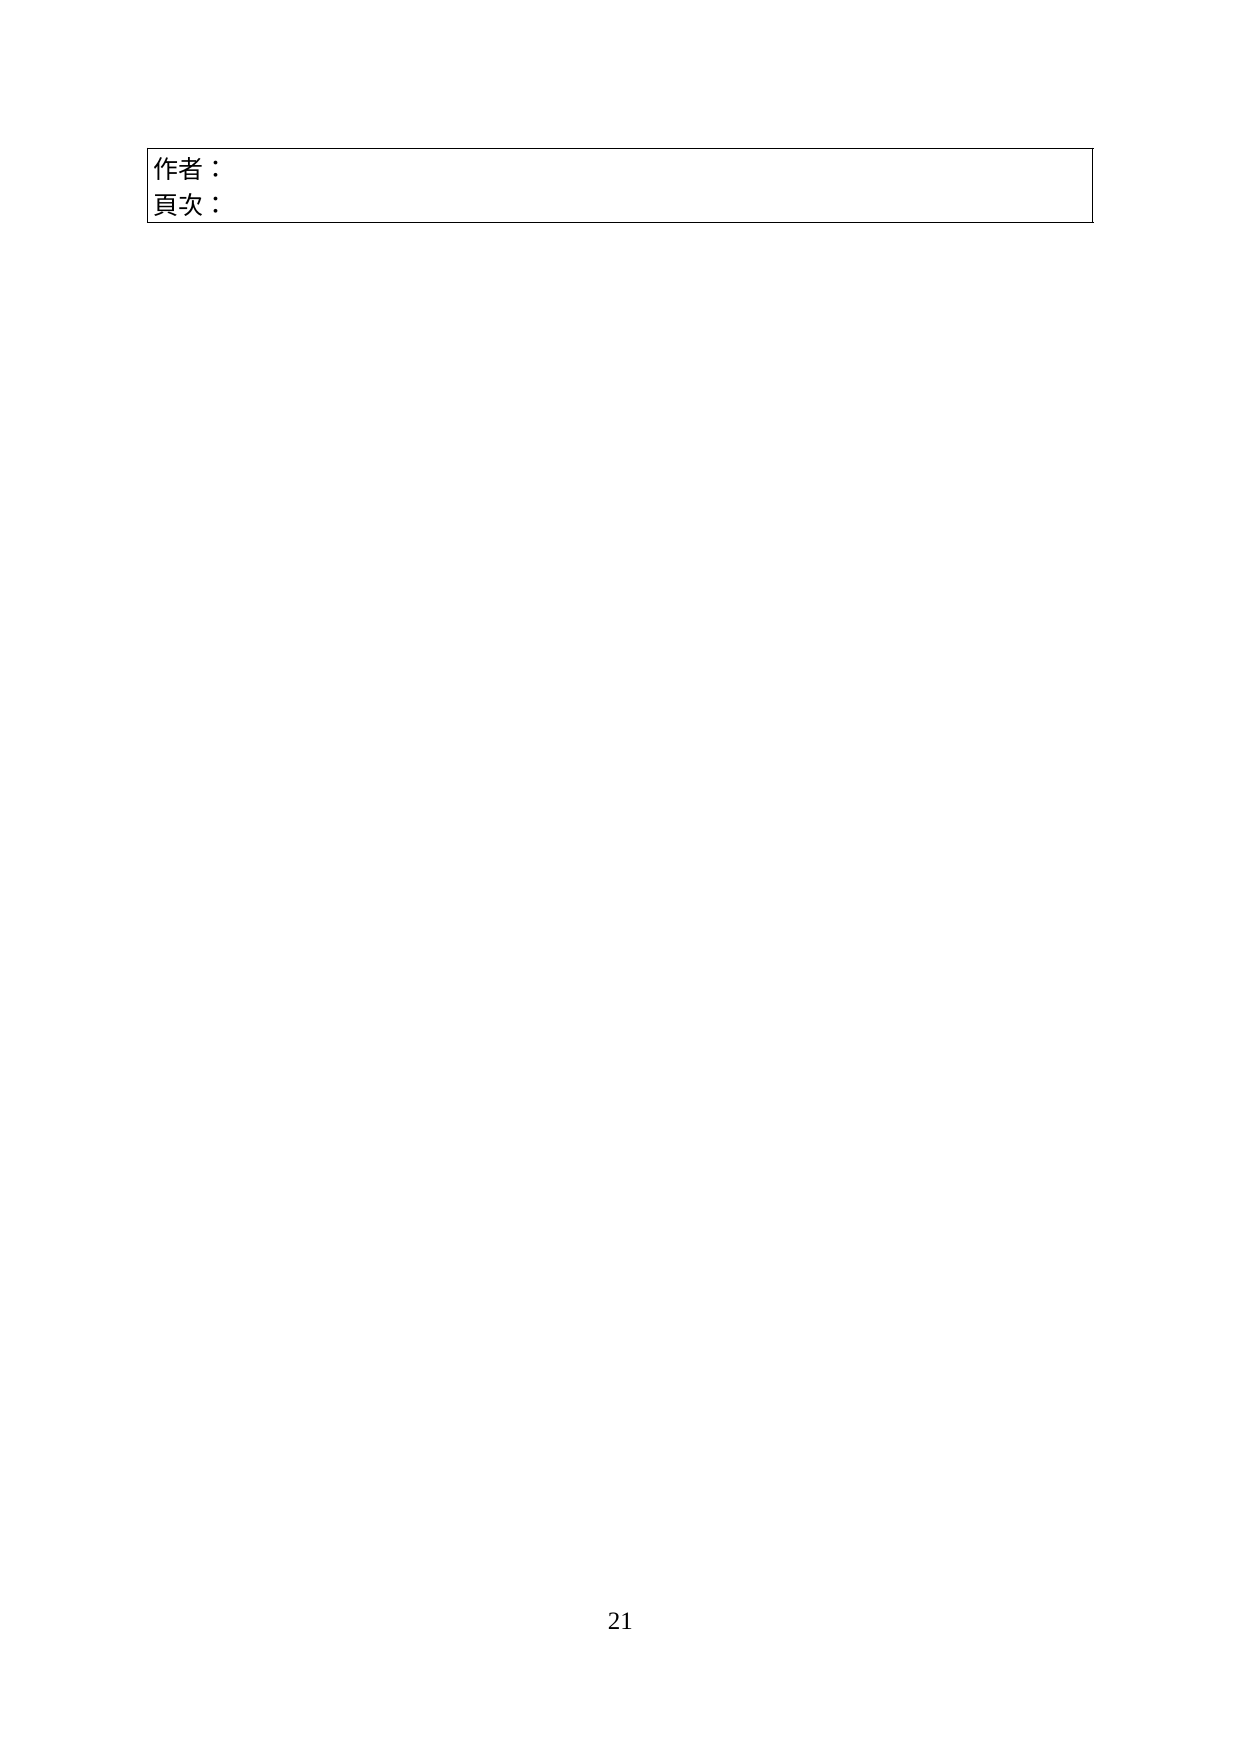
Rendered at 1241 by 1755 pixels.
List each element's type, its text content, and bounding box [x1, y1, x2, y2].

table_cell 作者： 頁次： [148, 149, 1092, 222]
